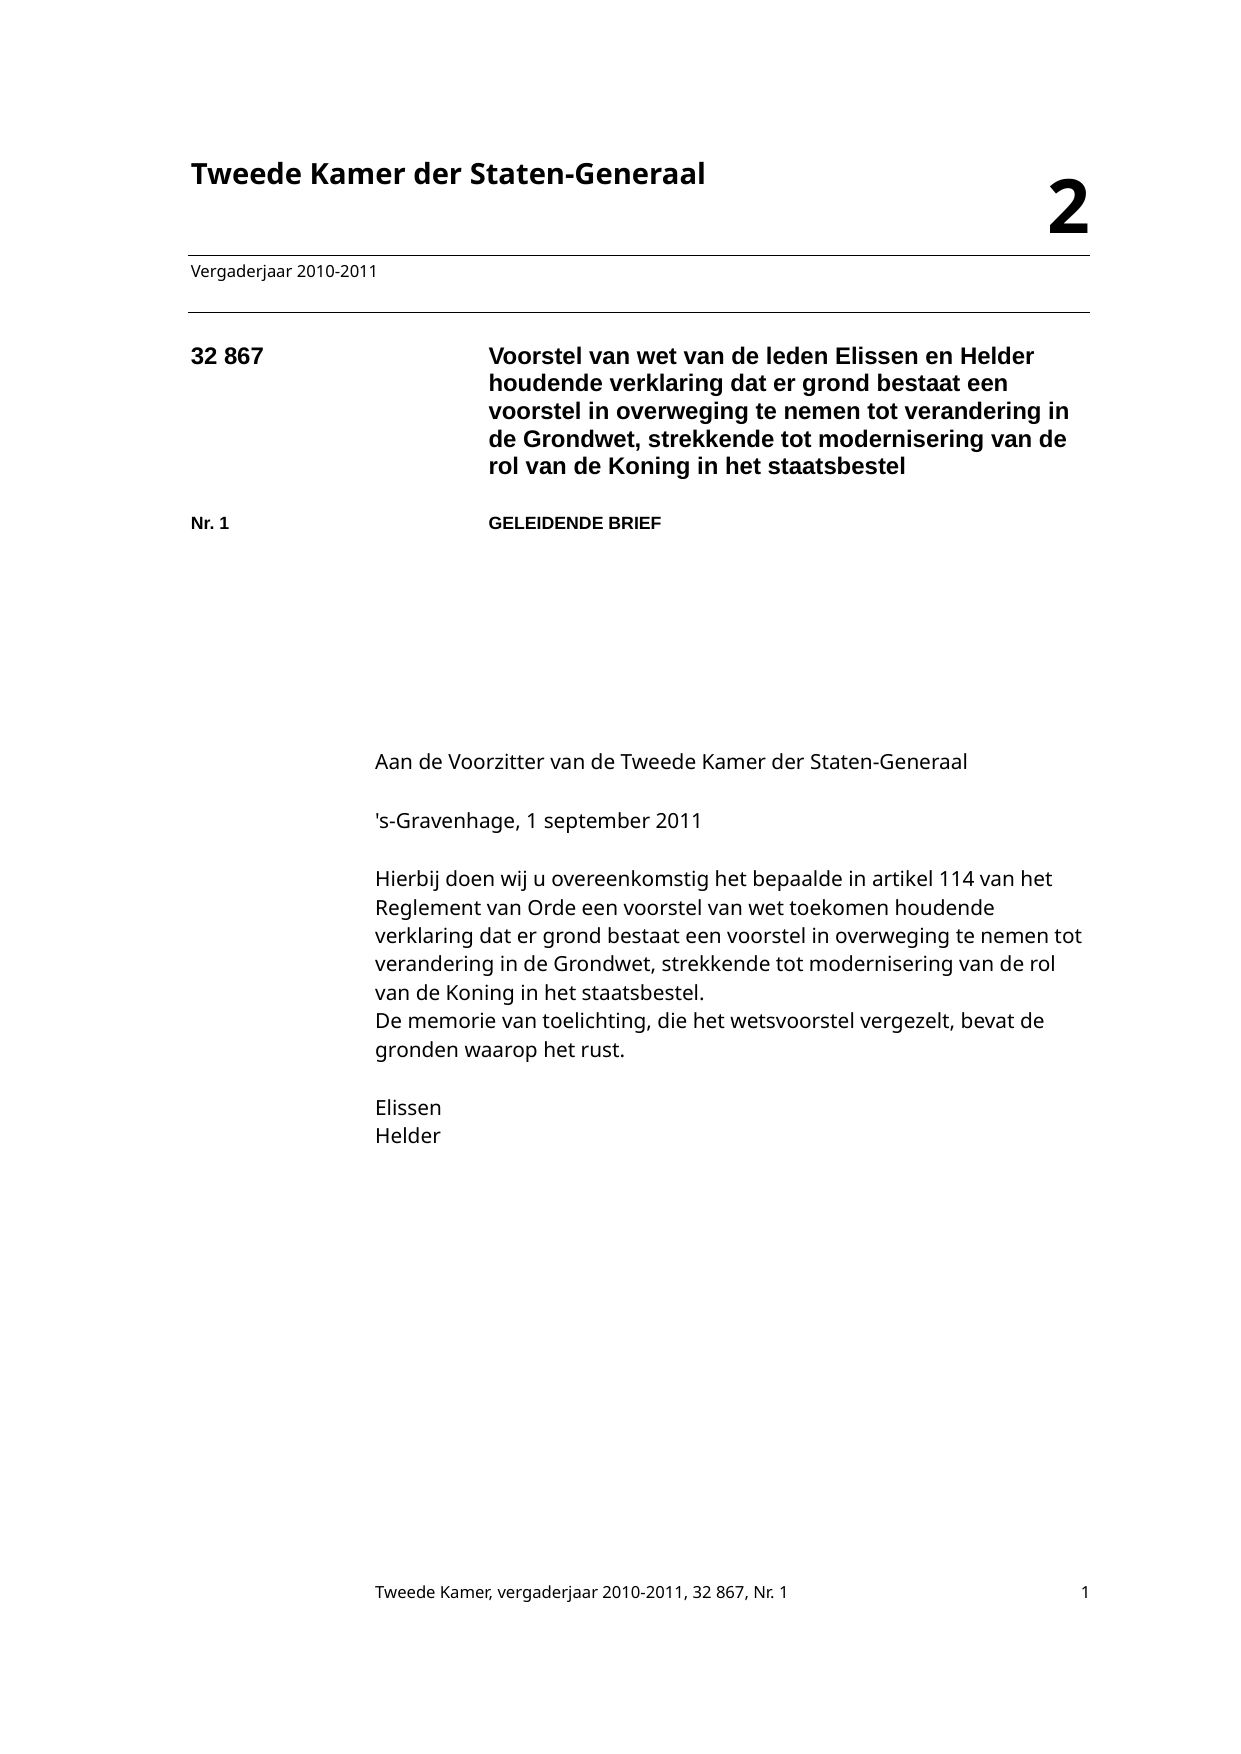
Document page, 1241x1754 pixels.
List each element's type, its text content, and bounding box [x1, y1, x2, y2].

table_cell Voorstel van wet van de leden Elissen en Helder houdende verklaring dat er grond bestaat een voorstel in overweging te nemen tot verandering in de Grondwet, strekkende tot modernisering van de rol van de Koning in het staatsbestel [485, 339, 1090, 510]
text Hierbij doen wij u overeenkomstig het bepaalde in artikel 114 van het Reglement van Orde een voorstel van wet toekomen houdende verklaring dat er grond bestaat een voorstel in overweging te nemen tot verandering in de Grondwet, strekkende tot modernisering van de rol van de Koning in het staatsbestel. [375, 864, 1090, 1006]
text 's-Gravenhage, 1 september 2011 [375, 806, 1090, 834]
table_header Tweede Kamer der Staten-Generaal [188, 150, 909, 255]
text Helder [375, 1122, 1090, 1150]
table_cell Nr. 1 [188, 510, 485, 629]
table_cell [485, 313, 1090, 339]
table_header 2 [910, 150, 1090, 255]
table_cell [485, 256, 1090, 312]
table_cell [188, 313, 485, 339]
table_cell 32 867 [188, 339, 485, 510]
text De memorie van toelichting, die het wetsvoorstel vergezelt, bevat de gronden waarop het rust. [375, 1006, 1090, 1063]
table_cell Vergaderjaar 2010-2011 [188, 256, 485, 312]
text Elissen [375, 1093, 1090, 1122]
table_cell GELEIDENDE BRIEF [485, 510, 1090, 629]
text Aan de Voorzitter van de Tweede Kamer der Staten-Generaal [375, 747, 1090, 776]
